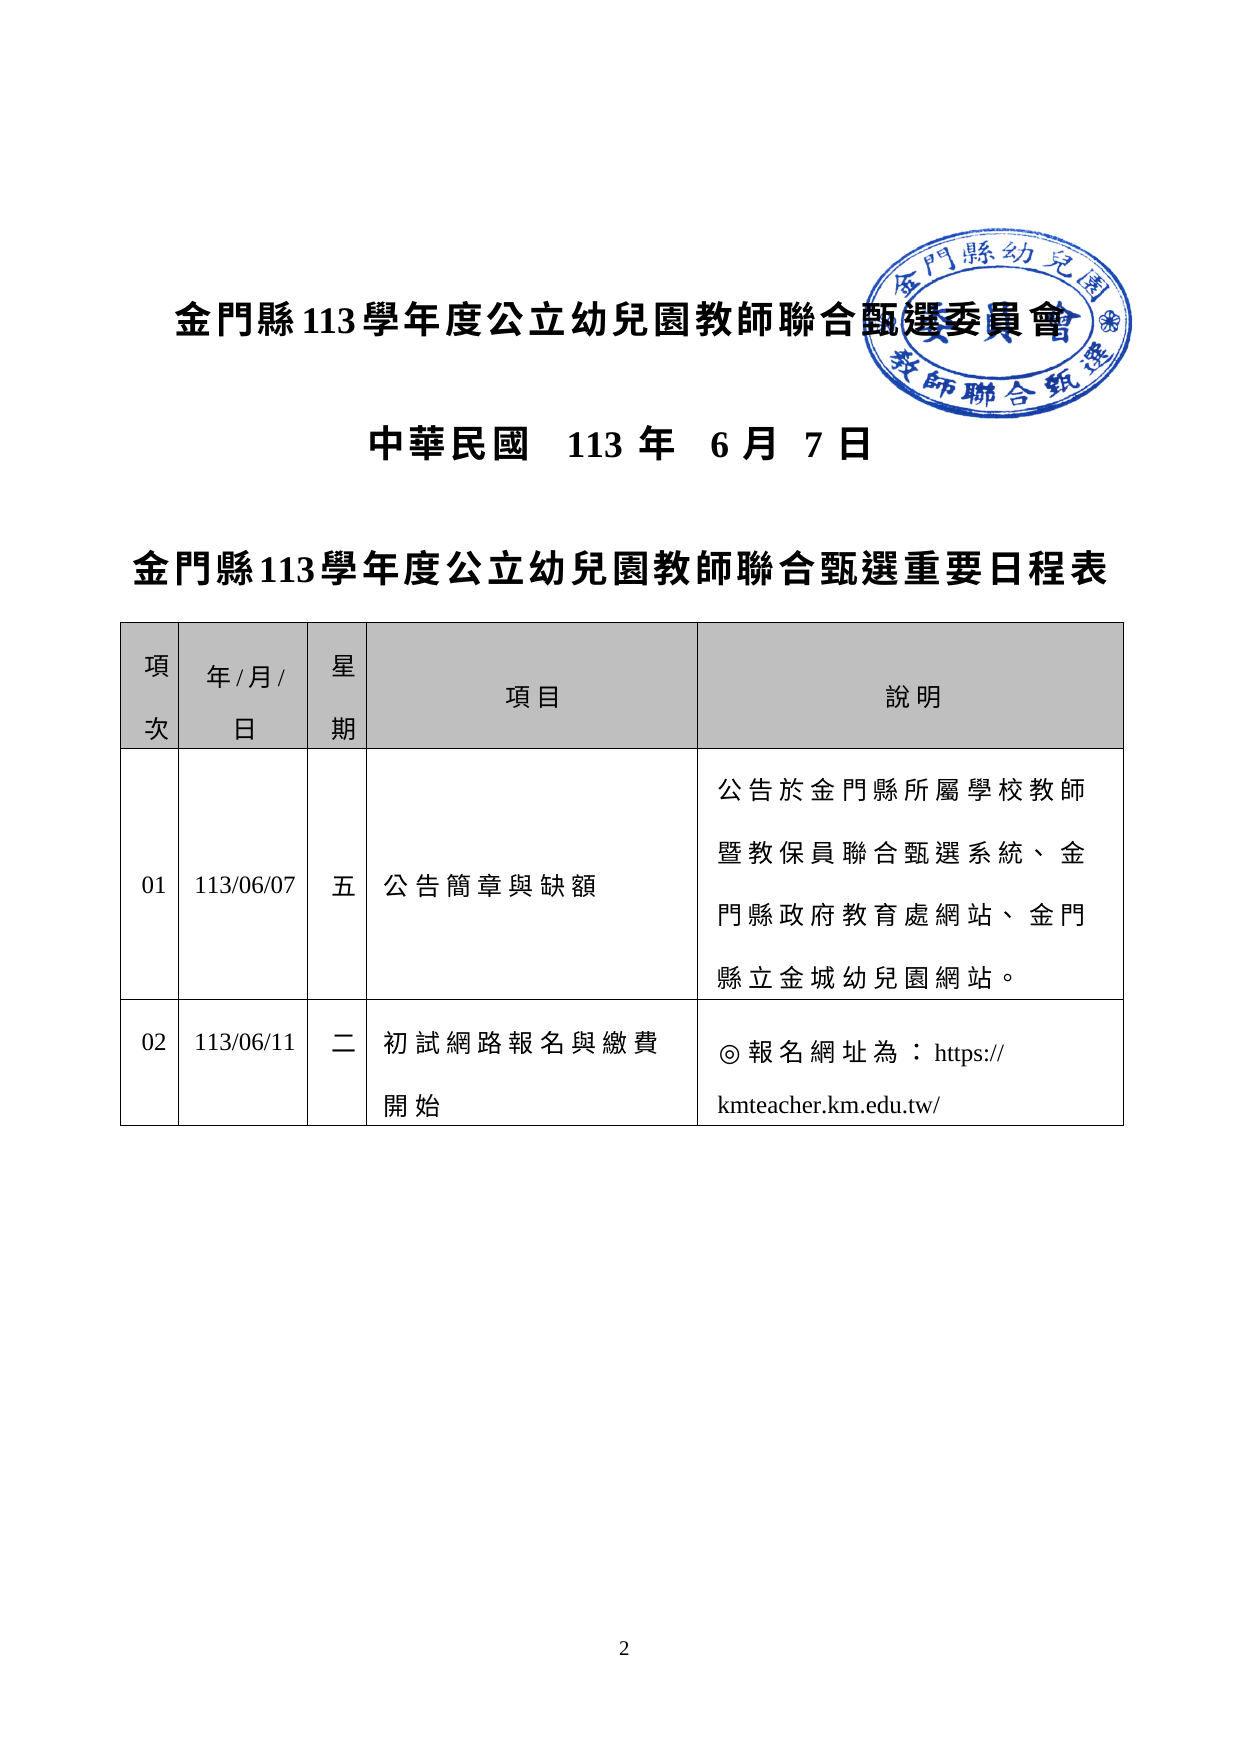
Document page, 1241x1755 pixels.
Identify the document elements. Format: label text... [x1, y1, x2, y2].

text 金門縣113學年度公立幼兒園教師聯合甄選委員會 [1060, 237, 1120, 280]
table_cell 初試網路報名與繳費開始 [367, 1000, 697, 1125]
table_header 說明 [698, 623, 1123, 748]
text 中華民國 113 年 6 月 7 日 [120, 362, 1120, 487]
text 金門縣113學年度公立幼兒園教師聯合甄選重要日程表 [120, 487, 1120, 612]
table_cell 五 [308, 749, 366, 999]
table_header 星期 [308, 623, 366, 748]
table_cell 公告簡章與缺額 [367, 749, 697, 999]
table_cell ◎報名網址為：https://kmteacher.km.edu.tw/ [698, 1000, 1123, 1125]
table_header 項目 [367, 623, 697, 748]
table_cell 二 [308, 1000, 366, 1125]
table_cell 113/06/11 [179, 1000, 307, 1125]
table_cell 01 [121, 749, 178, 999]
table_cell 02 [121, 1000, 178, 1125]
text 金門縣113學年度公立幼兒園教師聯合甄選委員會 [871, 237, 1120, 362]
text 金門縣113學年度公立幼兒園教師聯合甄選委員會 [907, 268, 1091, 362]
table_header 年/月/日 [179, 623, 307, 748]
table_cell 113/06/07 [179, 749, 307, 999]
table_cell 公告於金門縣所屬學校教師暨教保員聯合甄選系統、金門縣政府教育處網站、金門縣立金城幼兒園網站。 [698, 749, 1123, 999]
table_header 項次 [121, 623, 178, 748]
text 金門縣113學年度公立幼兒園教師聯合甄選委員會 [120, 237, 939, 362]
